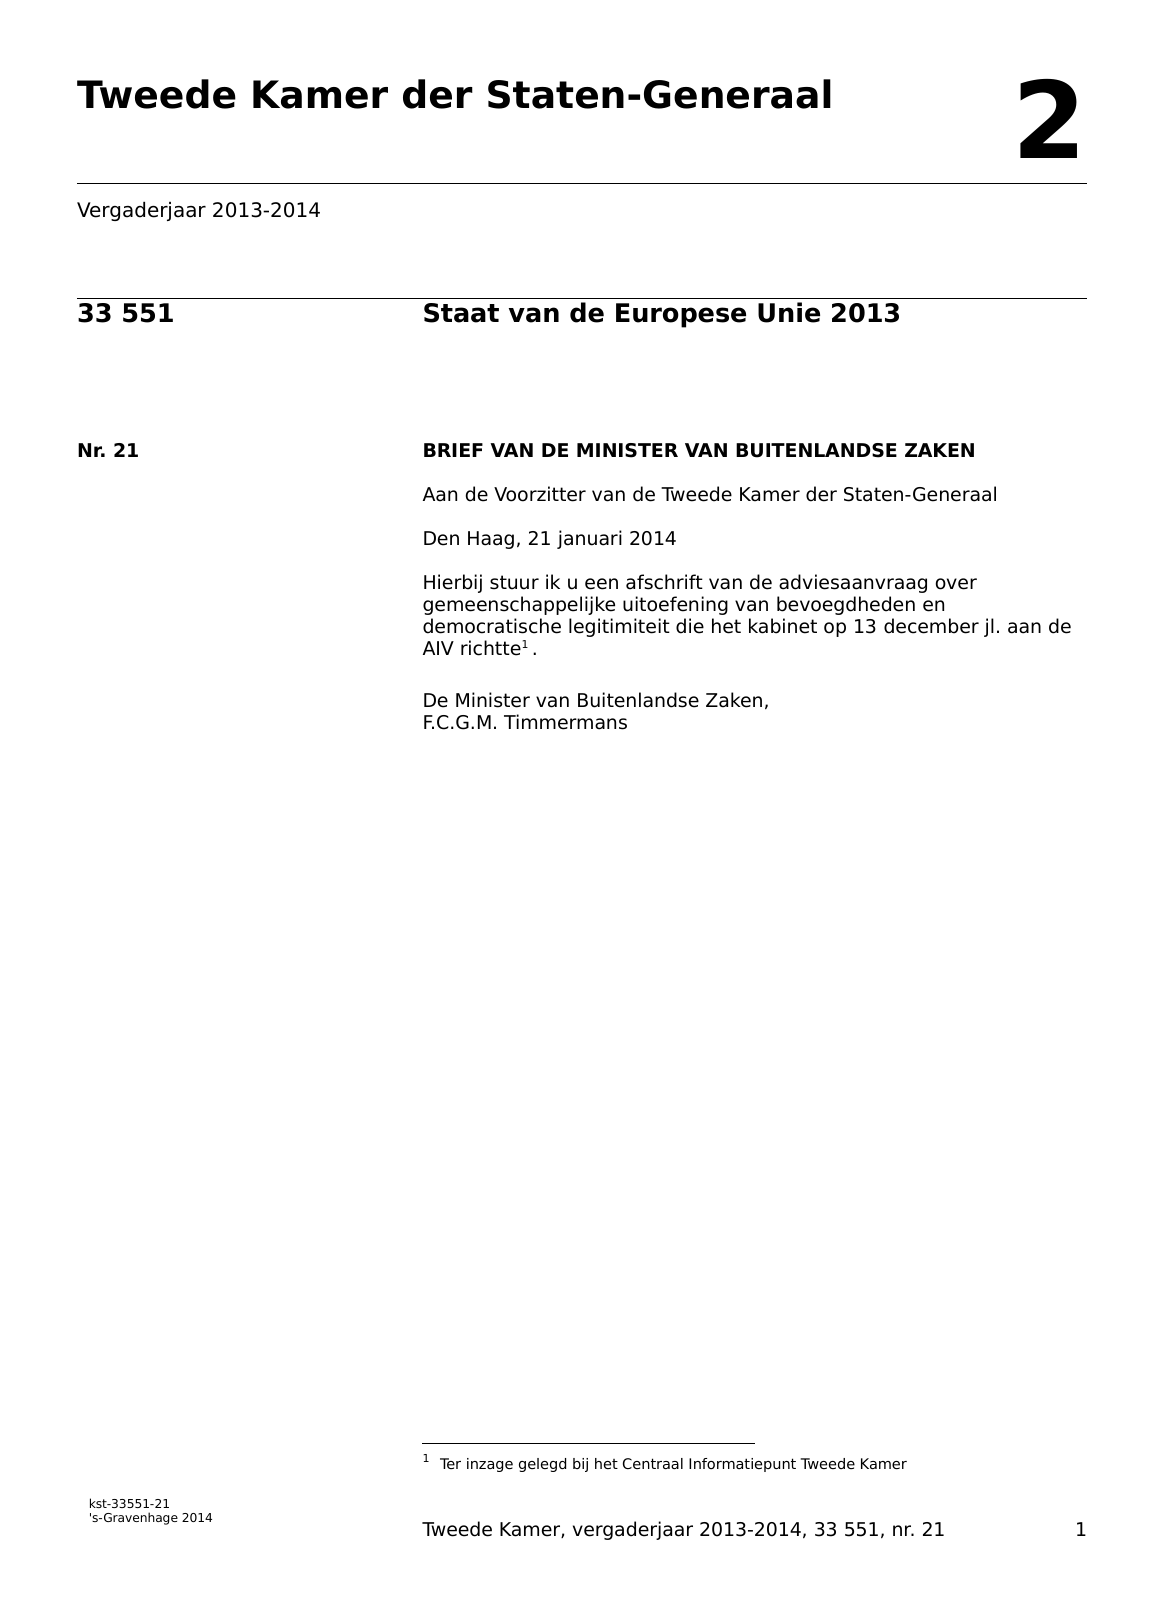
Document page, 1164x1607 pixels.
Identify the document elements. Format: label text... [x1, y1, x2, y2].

table_cell Vergaderjaar 2013-2014 [77, 184, 1087, 298]
table_header 2 [886, 59, 1087, 183]
text Hierbij stuur ik u een afschrift van de adviesaanvraag over gemeenschappelijke uitoefening van bevoegdheden en democratische legitimiteit die het kabinet op 13 december jl. aan de AIV richtte. [422, 572, 1087, 660]
text Den Haag, 21 januari 2014 [422, 528, 1087, 550]
subtitle 33 551 Staat van de Europese Unie 2013 [77, 299, 1087, 329]
text kst-33551-21 [88, 1497, 323, 1511]
text Ter inzage gelegd bij het Centraal Informatiepunt Tweede Kamer [422, 1452, 1087, 1474]
table_header Tweede Kamer der Staten-Generaal [77, 59, 886, 183]
text Aan de Voorzitter van de Tweede Kamer der Staten-Generaal [422, 484, 1087, 506]
subtitle Nr. 21 BRIEF VAN DE MINISTER VAN BUITENLANDSE ZAKEN [77, 440, 1087, 462]
text 's-Gravenhage 2014 [88, 1511, 323, 1525]
text De Minister van Buitenlandse Zaken, F.C.G.M. Timmermans [422, 690, 1087, 734]
